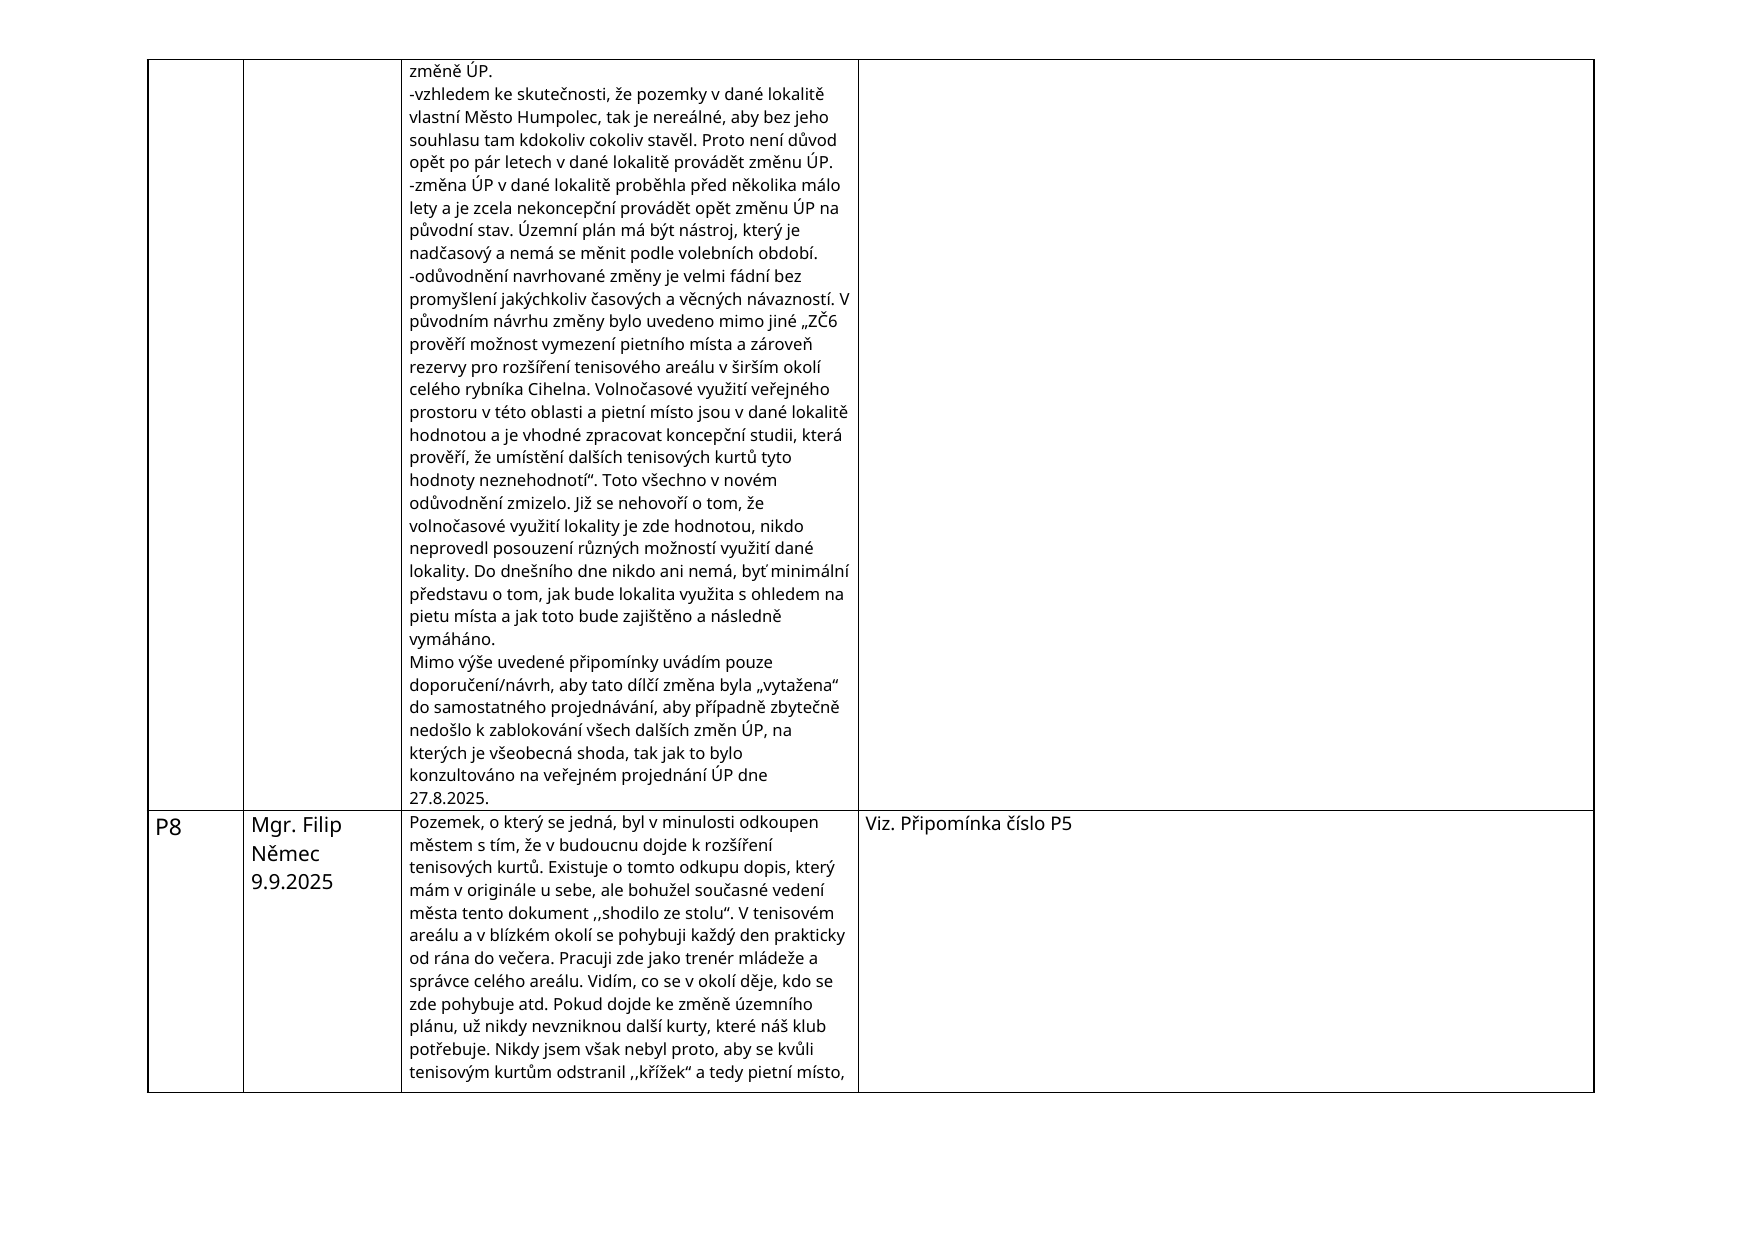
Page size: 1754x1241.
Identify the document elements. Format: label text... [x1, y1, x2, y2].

table_cell [859, 60, 1593, 809]
table_cell [244, 60, 401, 809]
table_cell Viz. Připomínka číslo P5 [859, 811, 1593, 1092]
table_cell změně ÚP. -vzhledem ke skutečnosti, že pozemky v dané lokalitě vlastní Město Humpolec, tak je nereálné, aby bez jeho souhlasu tam kdokoliv cokoliv stavěl. Proto není důvod opět po pár letech v dané lokalitě provádět změnu ÚP. -změna ÚP v dané lokalitě proběhla před několika málo lety a je zcela nekoncepční provádět opět změnu ÚP na původní stav. Územní plán má být nástroj, který je nadčasový a nemá se měnit podle volebních období. -odůvodnění navrhované změny je velmi fádní bez promyšlení jakýchkoliv časových a věcných návazností. V původním návrhu změny bylo uvedeno mimo jiné „ZČ6 prověří možnost vymezení pietního místa a zároveň rezervy pro rozšíření tenisového areálu v širším okolí celého rybníka Cihelna. Volnočasové využití veřejného prostoru v této oblasti a pietní místo jsou v dané lokalitě hodnotou a je vhodné zpracovat koncepční studii, která prověří, že umístění dalších tenisových kurtů tyto hodnoty neznehodnotí“. Toto všechno v novém odůvodnění zmizelo. Již se nehovoří o tom, že volnočasové využití lokality je zde hodnotou, nikdo neprovedl posouzení různých možností využití dané lokality. Do dnešního dne nikdo ani nemá, byť minimální představu o tom, jak bude lokalita využita s ohledem na pietu místa a jak toto bude zajištěno a následně vymáháno. Mimo výše uvedené připomínky uvádím pouze doporučení/návrh, aby tato dílčí změna byla „vytažena“ do samostatného projednávání, aby případně zbytečně nedošlo k zablokování všech dalších změn ÚP, na kterých je všeobecná shoda, tak jak to bylo konzultováno na veřejném projednání ÚP dne 27.8.2025. [402, 60, 858, 809]
table_cell [149, 60, 243, 809]
table_cell P8 [149, 811, 243, 1092]
table_cell Mgr. Filip Němec 9.9.2025 [244, 811, 401, 1092]
table_cell Pozemek, o který se jedná, byl v minulosti odkoupen městem s tím, že v budoucnu dojde k rozšíření tenisových kurtů. Existuje o tomto odkupu dopis, který mám v originále u sebe, ale bohužel současné vedení města tento dokument ,,shodilo ze stolu“. V tenisovém areálu a v blízkém okolí se pohybuji každý den prakticky od rána do večera. Pracuji zde jako trenér mládeže a správce celého areálu. Vidím, co se v okolí děje, kdo se zde pohybuje atd. Pokud dojde ke změně územního plánu, už nikdy nevzniknou další kurty, které náš klub potřebuje. Nikdy jsem však nebyl proto, aby se kvůli tenisovým kurtům odstranil ,,křížek“ a tedy pietní místo, [402, 811, 858, 1092]
